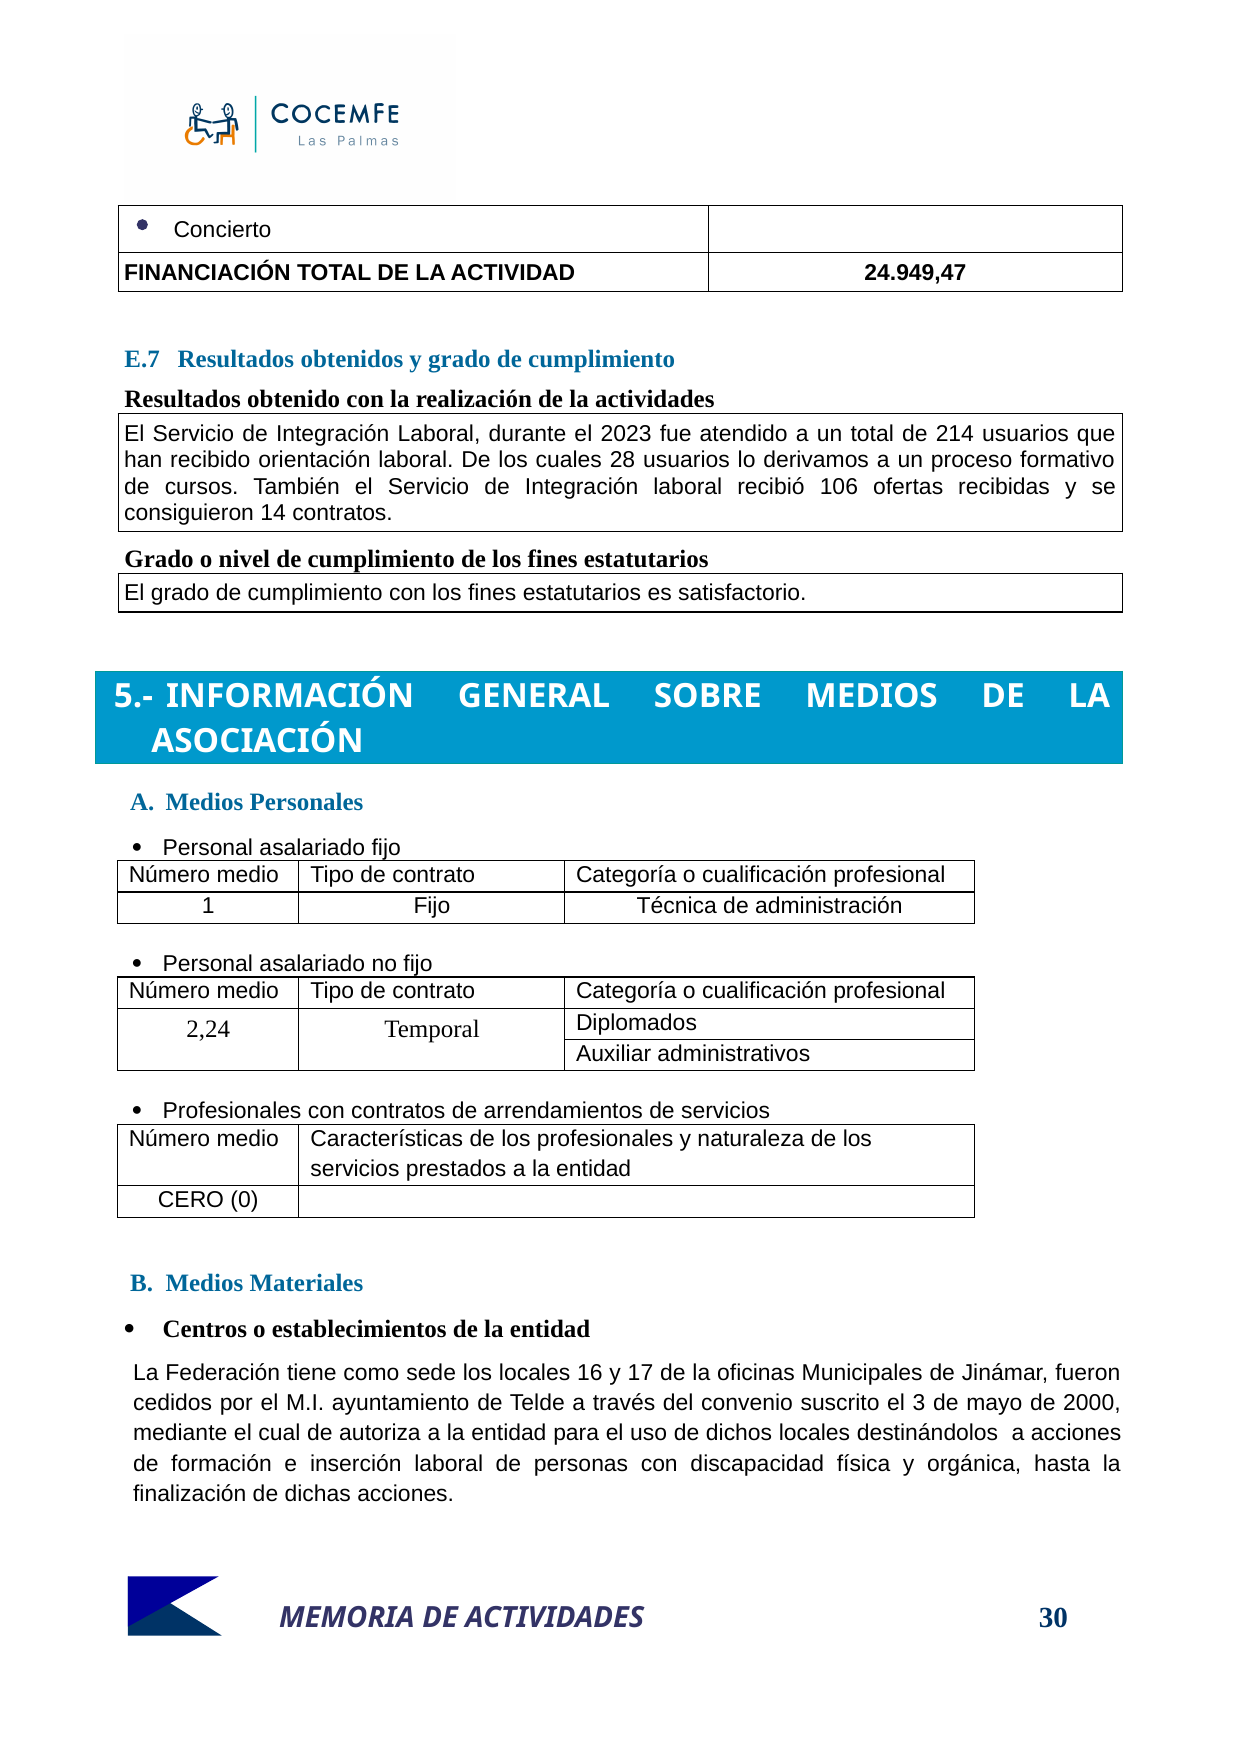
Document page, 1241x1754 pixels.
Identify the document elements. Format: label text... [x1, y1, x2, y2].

text Resultados obtenido con la realización de la actividades [124, 384, 1122, 413]
list Personal asalariado fijo [133, 834, 1122, 860]
table_header El Servicio de Integración Laboral, durante el 2023 fue atendido a un total de 214 usuarios que han recibido orientación laboral. De los cuales 28 usuarios lo derivamos a un proceso formativo de cursos. También el Servicio de Integración laboral recibió 106 ofertas recibidas y se consiguieron 14 contratos. [119, 414, 1122, 531]
table_cell Auxiliar administrativos [565, 1040, 974, 1070]
picture [124, 34, 457, 202]
table_cell [709, 206, 1122, 252]
table_cell CERO (0) [118, 1186, 298, 1217]
list La Federación tiene como sede los locales 16 y 17 de la oficinas Municipales de Jinámar, fueron cedidos por el M.I. ayuntamiento de Telde a través del convenio suscrito el 3 de mayo de 2000, mediante el cual de autoriza a la entidad para el uso de dichos locales destinándolos a acciones de formación e inserción laboral de personas con discapacidad física y orgánica, hasta la finalización de dichas acciones. [133, 1359, 1122, 1506]
table_cell Temporal [299, 1009, 564, 1070]
table_header Número medio [118, 861, 298, 891]
table_header Tipo de contrato [299, 861, 564, 891]
table_cell Fijo [299, 893, 564, 923]
list Personal asalariado no fijo [133, 950, 1122, 976]
table_header Categoría o cualificación profesional [565, 861, 974, 891]
table_header Número medio [118, 978, 298, 1008]
list Resultados obtenidos y grado de cumplimiento [124, 344, 1122, 373]
list Medios Personales [130, 787, 1122, 816]
list Profesionales con contratos de arrendamientos de servicios [133, 1097, 1122, 1124]
list Centros o establecimientos de la entidad [125, 1314, 1122, 1343]
table_cell Diplomados [565, 1009, 974, 1039]
text Grado o nivel de cumplimiento de los fines estatutarios [124, 544, 1122, 573]
table_cell 2,24 [118, 1009, 298, 1070]
table_header Tipo de contrato [299, 978, 564, 1008]
table_header Características de los profesionales y naturaleza de los servicios prestados a la entidad [299, 1125, 974, 1185]
table_cell Técnica de administración [565, 893, 974, 923]
table_cell Concierto [119, 206, 708, 252]
table_header Categoría o cualificación profesional [565, 978, 974, 1008]
table_header Número medio [118, 1125, 298, 1185]
table_cell 1 [118, 893, 298, 923]
table_cell FINANCIACIÓN TOTAL DE LA ACTIVIDAD [119, 253, 708, 291]
table_cell [299, 1186, 974, 1217]
table_cell 24.949,47 [709, 253, 1122, 291]
list Medios Materiales [130, 1268, 1122, 1296]
table_header INFORMACIÓN GENERAL SOBRE MEDIOS DE LA ASOCIACIÓN [96, 672, 1122, 763]
table_header El grado de cumplimiento con los fines estatutarios es satisfactorio. [119, 574, 1122, 611]
